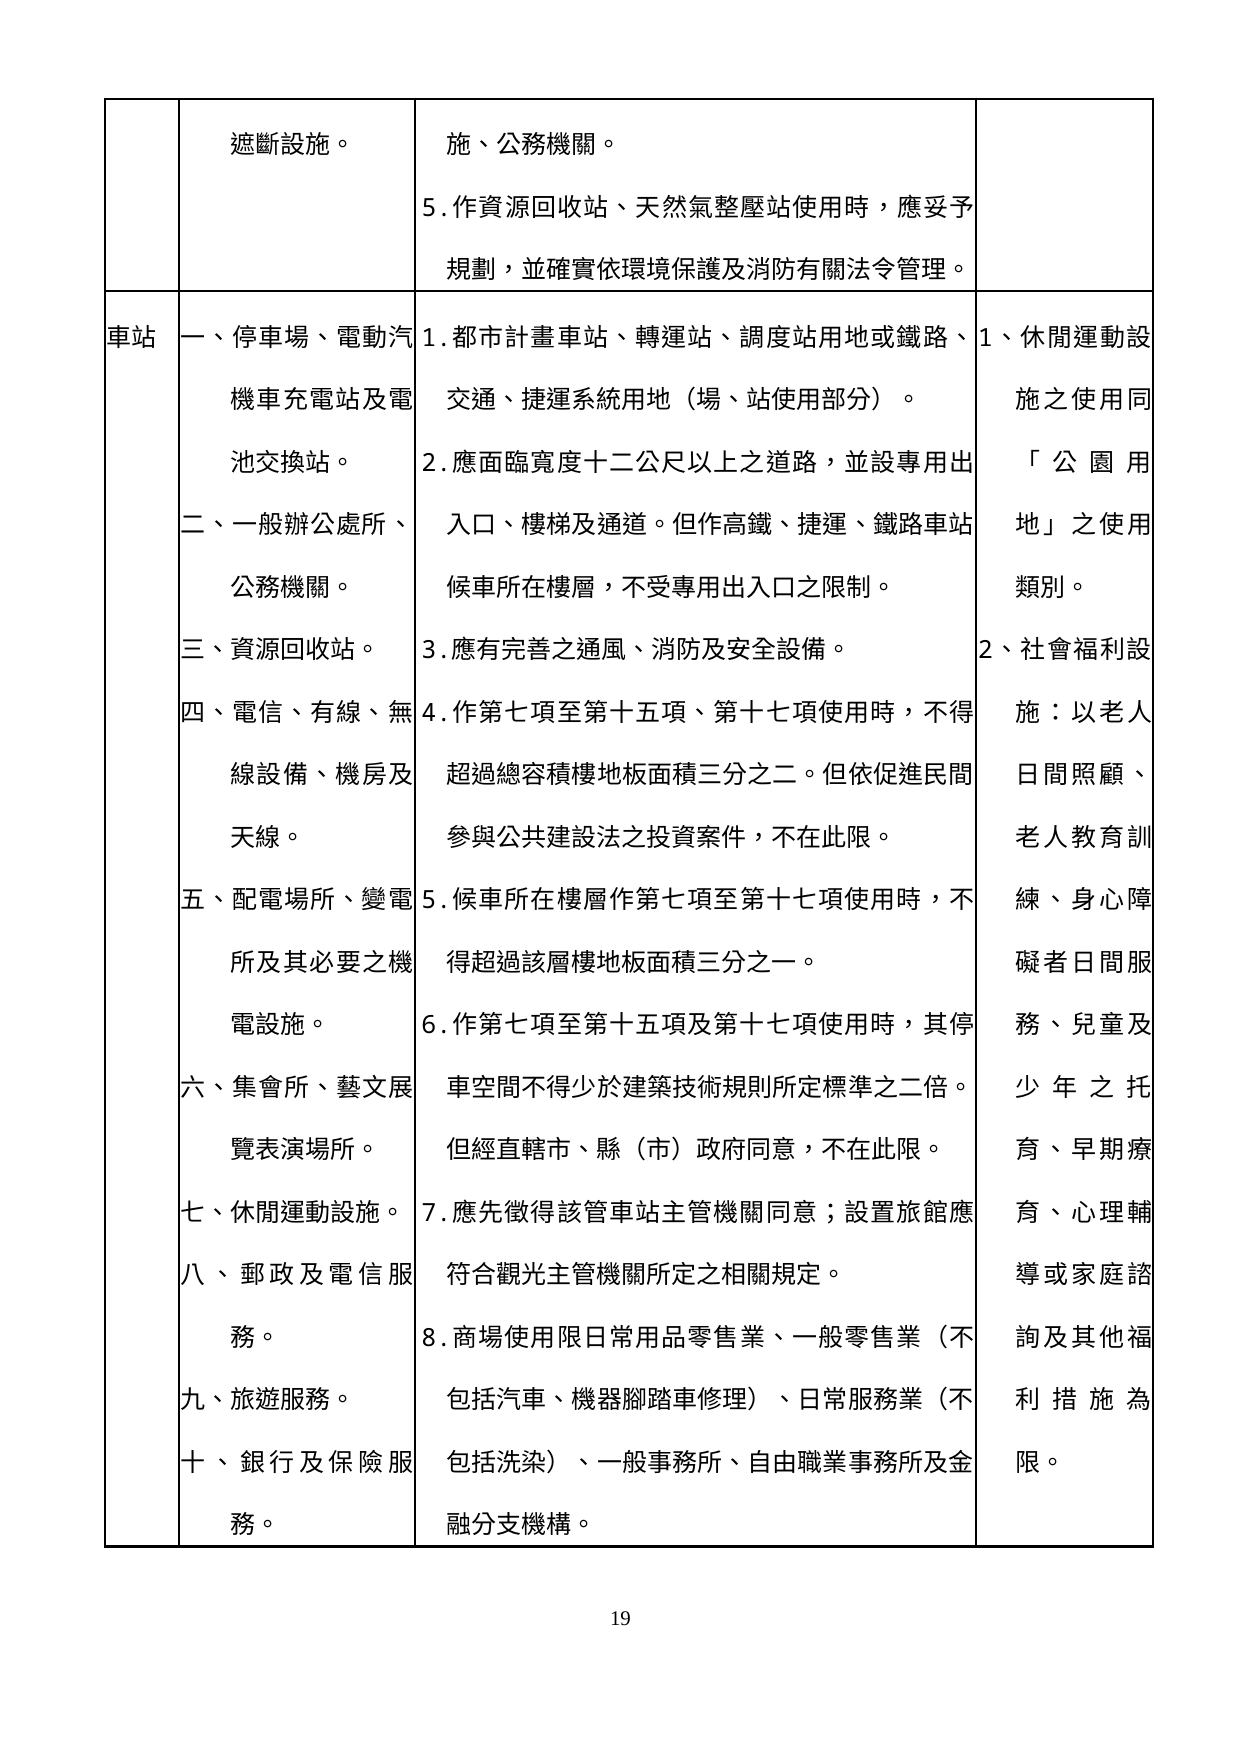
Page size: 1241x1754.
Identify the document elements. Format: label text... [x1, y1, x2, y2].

table_cell 1.都市計畫車站、轉運站、調度站用地或鐵路、交通、捷運系統用地（場、站使用部分）。 2.應面臨寬度十二公尺以上之道路，並設專用出入口、樓梯及通道。但作高鐵、捷運、鐵路車站候車所在樓層，不受專用出入口之限制。 3.應有完善之通風、消防及安全設備。 4.作第七項至第十五項、第十七項使用時，不得超過總容積樓地板面積三分之二。但依促進民間參與公共建設法之投資案件，不在此限。 5.候車所在樓層作第七項至第十七項使用時，不得超過該層樓地板面積三分之一。 6.作第七項至第十五項及第十七項使用時，其停車空間不得少於建築技術規則所定標準之二倍。但經直轄市、縣（市）政府同意，不在此限。 7.應先徵得該管車站主管機關同意；設置旅館應符合觀光主管機關所定之相關規定。 8.商場使用限日常用品零售業、一般零售業（不包括汽車、機器腳踏車修理）、日常服務業（不包括洗染）、一般事務所、自由職業事務所及金融分支機構。 [416, 292, 975, 1545]
table_cell 一、停車場、電動汽機車充電站及電池交換站。 二、一般辦公處所、公務機關。 三、資源回收站。 四、電信、有線、無線設備、機房及天線。 五、配電場所、變電所及其必要之機電設施。 六、集會所、藝文展覽表演場所。 七、休閒運動設施。 八、郵政及電信服務。 九、旅遊服務。 十、銀行及保險服務。 [180, 292, 414, 1545]
table_cell 施、公務機關。 5.作資源回收站、天然氣整壓站使用時，應妥予規劃，並確實依環境保護及消防有關法令管理。 [416, 100, 975, 290]
table_cell 1、休閒運動設施之使用同「公園用地」之使用類別。 2、社會福利設施：以老人日間照顧、老人教育訓練、身心障礙者日間服務、兒童及少年之托育、早期療育、心理輔導或家庭諮詢及其他福利措施為限。 [977, 292, 1152, 1545]
table_cell [977, 100, 1152, 290]
table_cell 遮斷設施。 [180, 100, 414, 290]
table_cell 車站 [106, 292, 178, 1545]
table_cell [106, 100, 178, 290]
